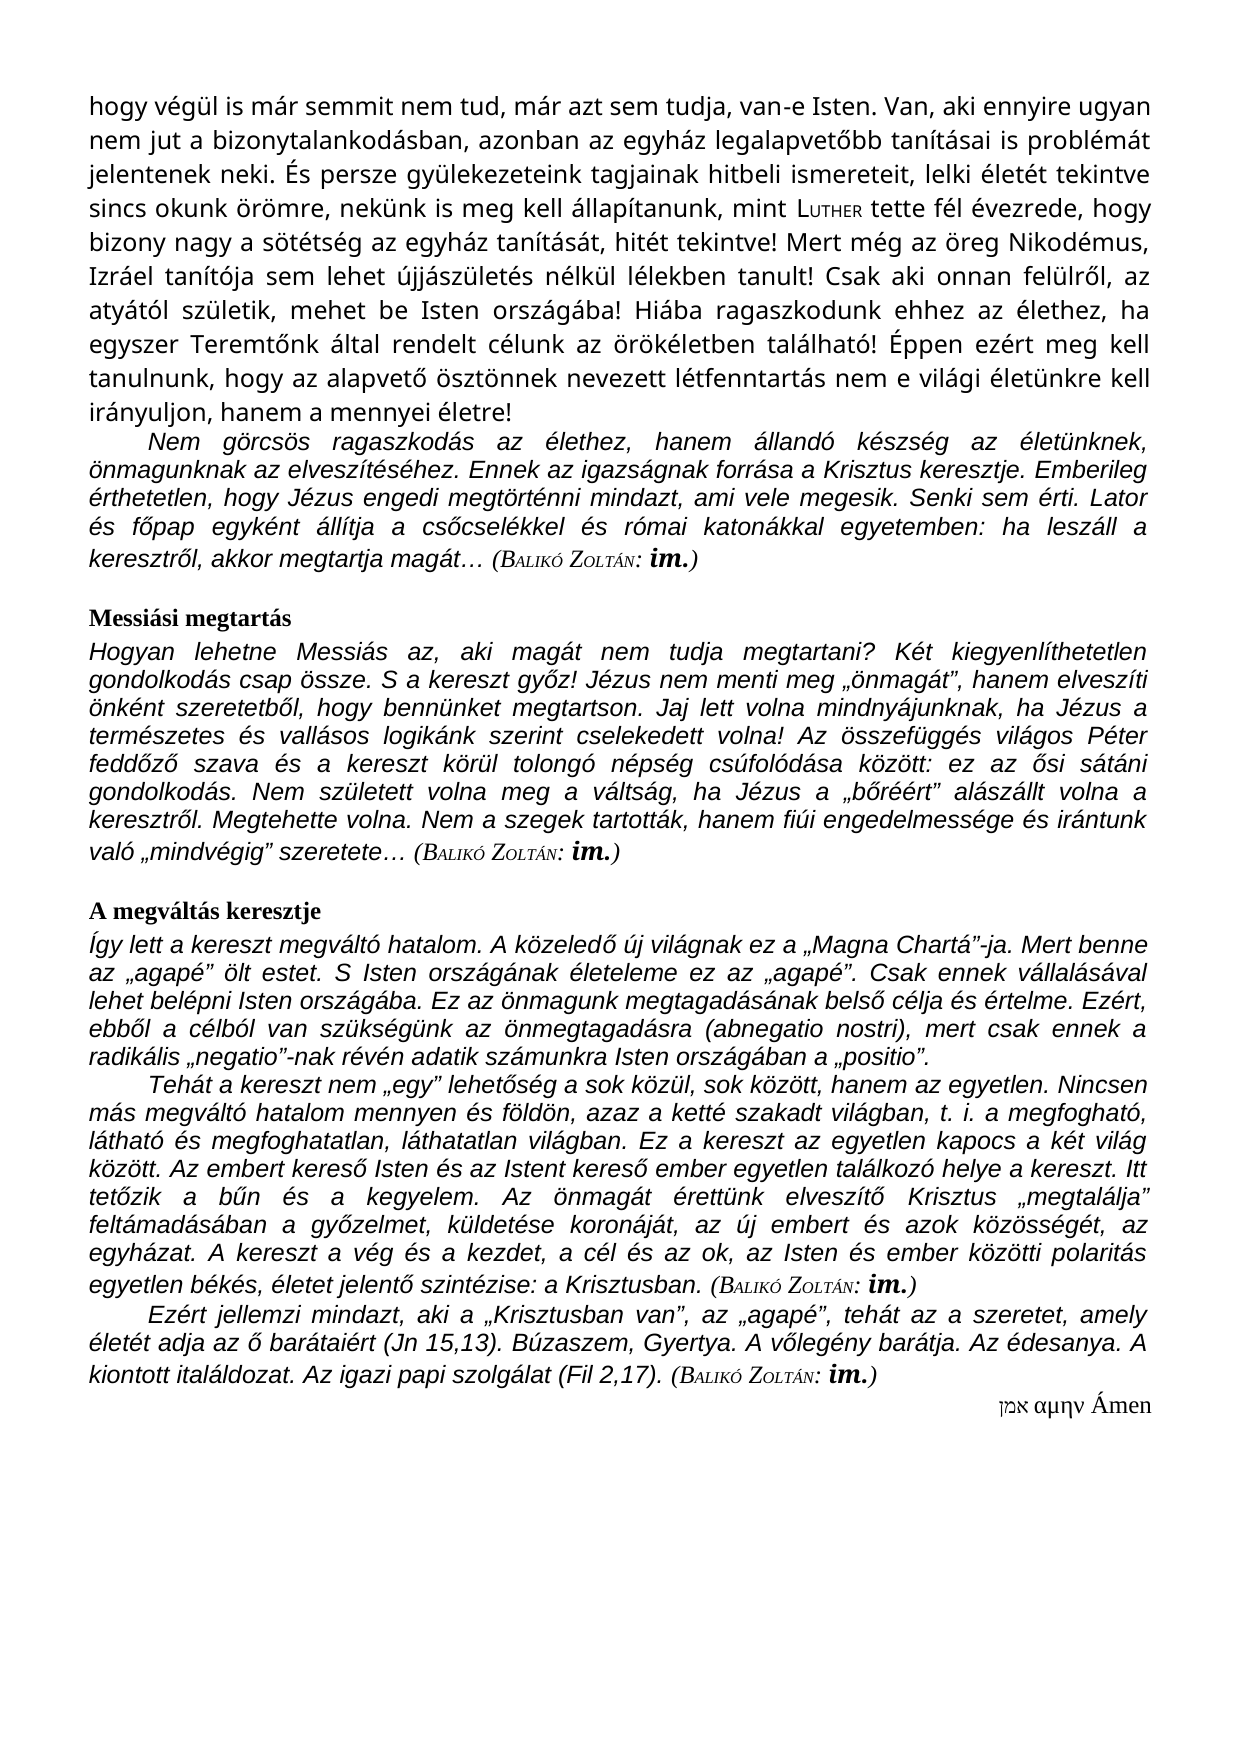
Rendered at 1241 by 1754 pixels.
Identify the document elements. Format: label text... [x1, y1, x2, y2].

text Így lett a kereszt megváltó hatalom. A közeledő új világnak ez a „Magna Chartá”-ja. Mert benne az „agapé” ölt estet. S Isten országának életeleme ez az „agapé”. Csak ennek vállalásával lehet belépni Isten országába. Ez az önmagunk megtagadásának belső célja és értelme. Ezért, ebből a célból van szükségünk az önmegtagadásra (abnegatio nostri), mert csak ennek a radikális „negatio”-nak révén adatik számunkra Isten országában a „positio”. [88, 931, 1152, 1071]
text אמן αμην Ámen [88, 1391, 1152, 1418]
subtitle Messiási megtartás [88, 604, 1152, 631]
text Tehát a kereszt nem „egy” lehetőség a sok közül, sok között, hanem az egyetlen. Nincsen más megváltó hatalom mennyen és földön, azaz a ketté szakadt világban, t. i. a megfogható, látható és megfoghatatlan, láthatatlan világban. Ez a kereszt az egyetlen kapocs a két világ között. Az embert kereső Isten és az Istent kereső ember egyetlen találkozó helye a kereszt. Itt tetőzik a bűn és a kegyelem. Az önmagát érettünk elveszítő Krisztus „megtalálja” feltámadásában a győzelmet, küldetése koronáját, az új embert és azok közösségét, az egyházat. A kereszt a vég és a kezdet, a cél és az ok, az Isten és ember közötti polaritás egyetlen békés, életet jelentő szintézise: a Krisztusban. (Balikó Zoltán: im.) [88, 1071, 1152, 1301]
text Nem görcsös ragaszkodás az élethez, hanem állandó készség az életünknek, önmagunknak az elveszítéséhez. Ennek az igazságnak forrása a Krisztus keresztje. Emberileg érthetetlen, hogy Jézus engedi megtörténni mindazt, ami vele megesik. Senki sem érti. Lator és főpap egyként állítja a csőcselékkel és római katonákkal egyetemben: ha leszáll a keresztről, akkor megtartja magát… (Balikó Zoltán: im.) [88, 428, 1152, 574]
subtitle A megváltás keresztje [88, 897, 1152, 924]
text Hogyan lehetne Messiás az, aki magát nem tudja megtartani? Két kiegyenlíthetetlen gondolkodás csap össze. S a kereszt győz! Jézus nem menti meg „önmagát”, hanem elveszíti önként szeretetből, hogy bennünket megtartson. Jaj lett volna mindnyájunknak, ha Jézus a természetes és vallásos logikánk szerint cselekedett volna! Az összefüggés világos Péter feddőző szava és a kereszt körül tolongó népség csúfolódása között: ez az ősi sátáni gondolkodás. Nem született volna meg a váltság, ha Jézus a „bőréért” alászállt volna a keresztről. Megtehette volna. Nem a szegek tartották, hanem fiúi engedelmessége és irántunk való „mindvégig” szeretete… (Balikó Zoltán: im.) [88, 637, 1152, 867]
text hogy végül is már semmit nem tud, már azt sem tudja, van‑e Isten. Van, aki ennyire ugyan nem jut a bizonytalankodásban, azonban az egyház legalapvetőbb tanításai is problémát jelentenek neki. És persze gyülekezeteink tagjainak hitbeli ismereteit, lelki életét tekintve sincs okunk örömre, nekünk is meg kell állapítanunk, mint Luther tette fél évezrede, hogy bizony nagy a sötétség az egyház tanítását, hitét tekintve! Mert még az öreg Nikodémus, Izráel tanítója sem lehet újjászületés nélkül lélekben tanult! Csak aki onnan felülről, az atyától születik, mehet be Isten országába! Hiába ragaszkodunk ehhez az élethez, ha egyszer Teremtőnk által rendelt célunk az örökéletben található! Éppen ezért meg kell tanulnunk, hogy az alapvető ösztönnek nevezett létfenntartás nem e világi életünkre kell irányuljon, hanem a mennyei életre! [88, 88, 1152, 428]
text Ezért jellemzi mindazt, aki a „Krisztusban van”, az „agapé”, tehát az a szeretet, amely életét adja az ő barátaiért (Jn 15,13). Búzaszem, Gyertya. A vőlegény barátja. Az édesanya. A kiontott italáldozat. Az igazi papi szolgálat (Fil 2,17). (Balikó Zoltán: im.) [88, 1301, 1152, 1391]
